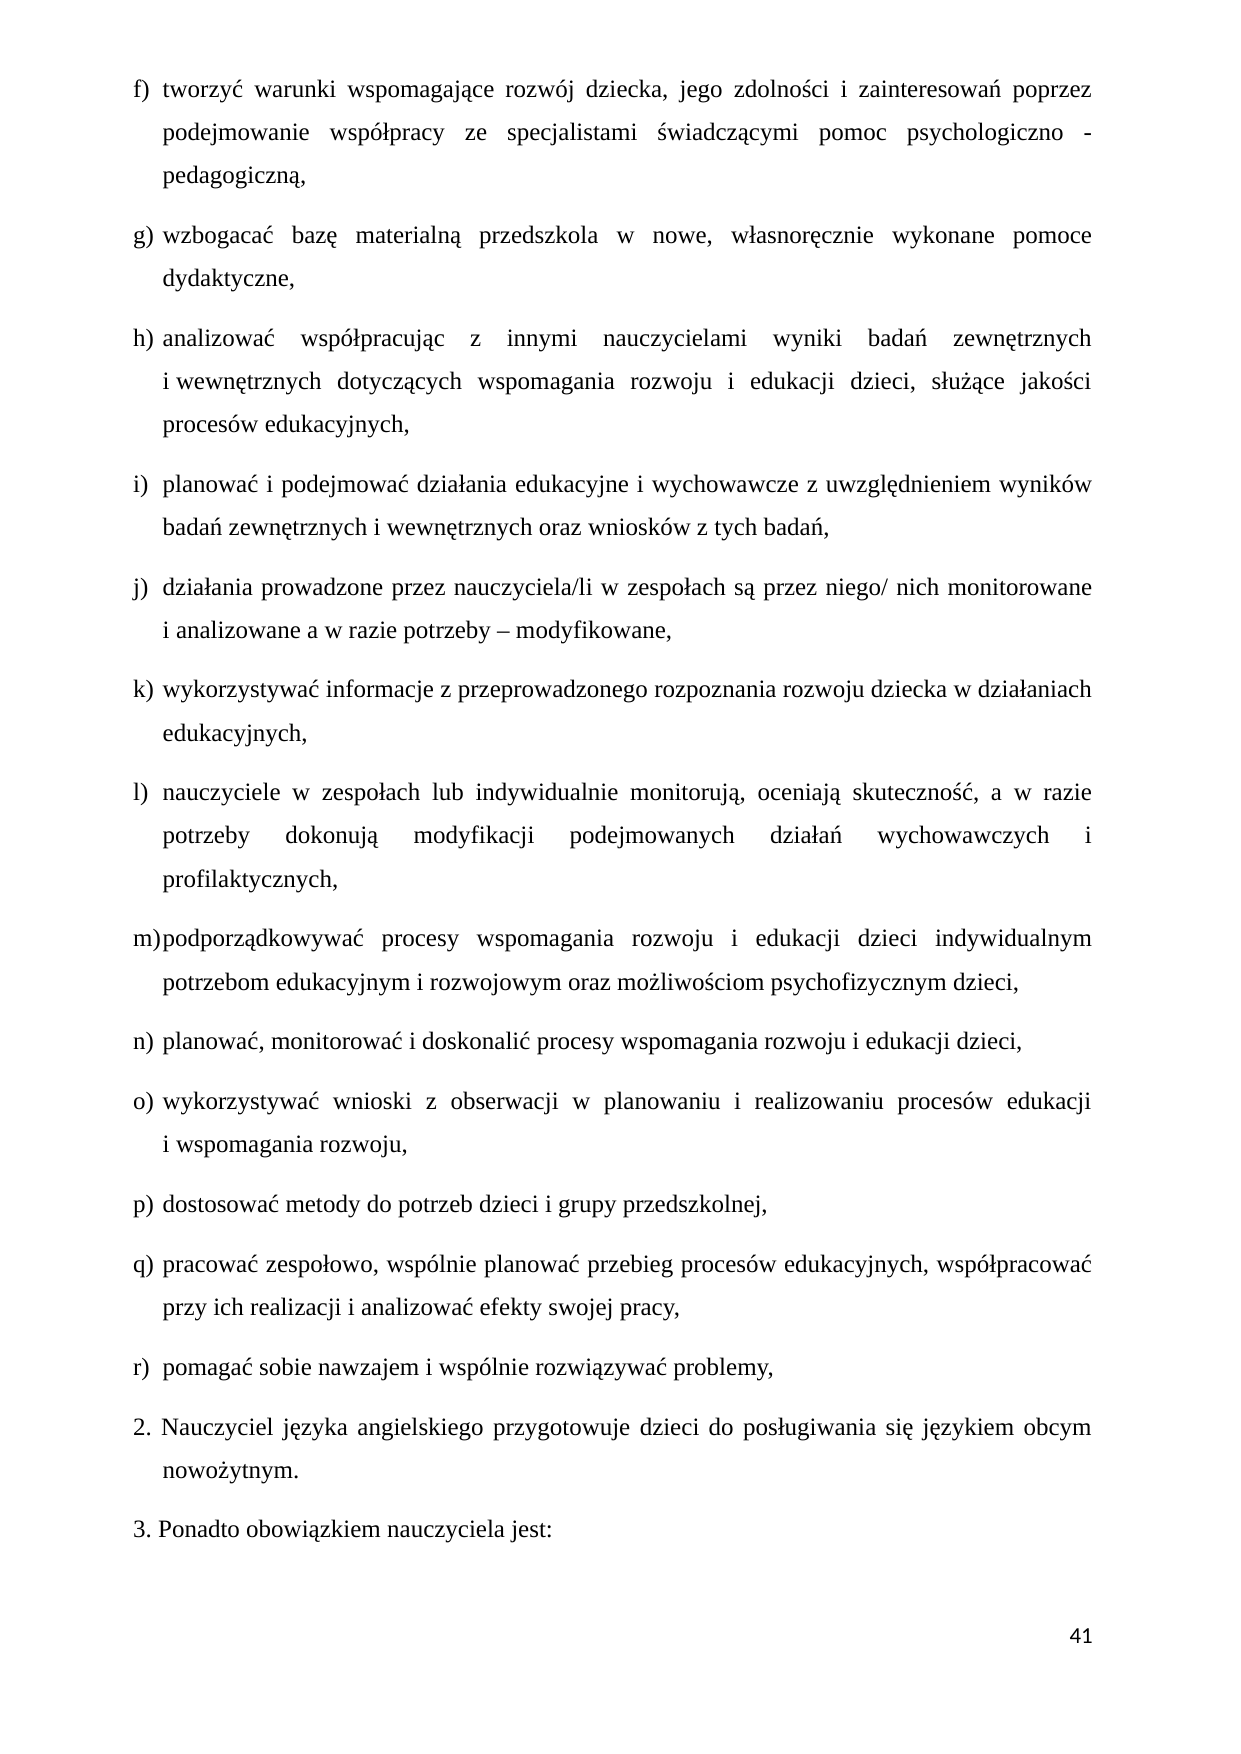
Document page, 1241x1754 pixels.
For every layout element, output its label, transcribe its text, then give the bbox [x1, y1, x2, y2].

text k) wykorzystywać informacje z przeprowadzonego rozpoznania rozwoju dziecka w działaniach edukacyjnych, [133, 674, 1092, 746]
text 2. Nauczyciel języka angielskiego przygotowuje dzieci do posługiwania się językiem obcym nowożytnym. [133, 1412, 1092, 1483]
text j) działania prowadzone przez nauczyciela/li w zespołach są przez niego/ nich monitorowane i analizowane a w razie potrzeby – modyfikowane, [133, 572, 1092, 643]
text r) pomagać sobie nawzajem i wspólnie rozwiązywać problemy, [133, 1352, 1092, 1381]
text m) podporządkowywać procesy wspomagania rozwoju i edukacji dzieci indywidualnym potrzebom edukacyjnym i rozwojowym oraz możliwościom psychofizycznym dzieci, [133, 923, 1092, 995]
text 3. Ponadto obowiązkiem nauczyciela jest: [133, 1514, 1092, 1543]
text g) wzbogacać bazę materialną przedszkola w nowe, własnoręcznie wykonane pomoce dydaktyczne, [133, 220, 1092, 292]
text f) tworzyć warunki wspomagające rozwój dziecka, jego zdolności i zainteresowań poprzez podejmowanie współpracy ze specjalistami świadczącymi pomoc psychologiczno - pedagogiczną, [133, 74, 1092, 189]
text q) pracować zespołowo, wspólnie planować przebieg procesów edukacyjnych, współpracować przy ich realizacji i analizować efekty swojej pracy, [133, 1249, 1092, 1321]
text l) nauczyciele w zespołach lub indywidualnie monitorują, oceniają skuteczność, a w razie potrzeby dokonują modyfikacji podejmowanych działań wychowawczych i profilaktycznych, [133, 777, 1092, 892]
text i) planować i podejmować działania edukacyjne i wychowawcze z uwzględnieniem wyników badań zewnętrznych i wewnętrznych oraz wniosków z tych badań, [133, 469, 1092, 541]
text o) wykorzystywać wnioski z obserwacji w planowaniu i realizowaniu procesów edukacji i wspomagania rozwoju, [133, 1086, 1092, 1158]
text n) planować, monitorować i doskonalić procesy wspomagania rozwoju i edukacji dzieci, [133, 1026, 1092, 1055]
text p) dostosować metody do potrzeb dzieci i grupy przedszkolnej, [133, 1189, 1092, 1218]
text h) analizować współpracując z innymi nauczycielami wyniki badań zewnętrznych i wewnętrznych dotyczących wspomagania rozwoju i edukacji dzieci, służące jakości procesów edukacyjnych, [133, 323, 1092, 438]
